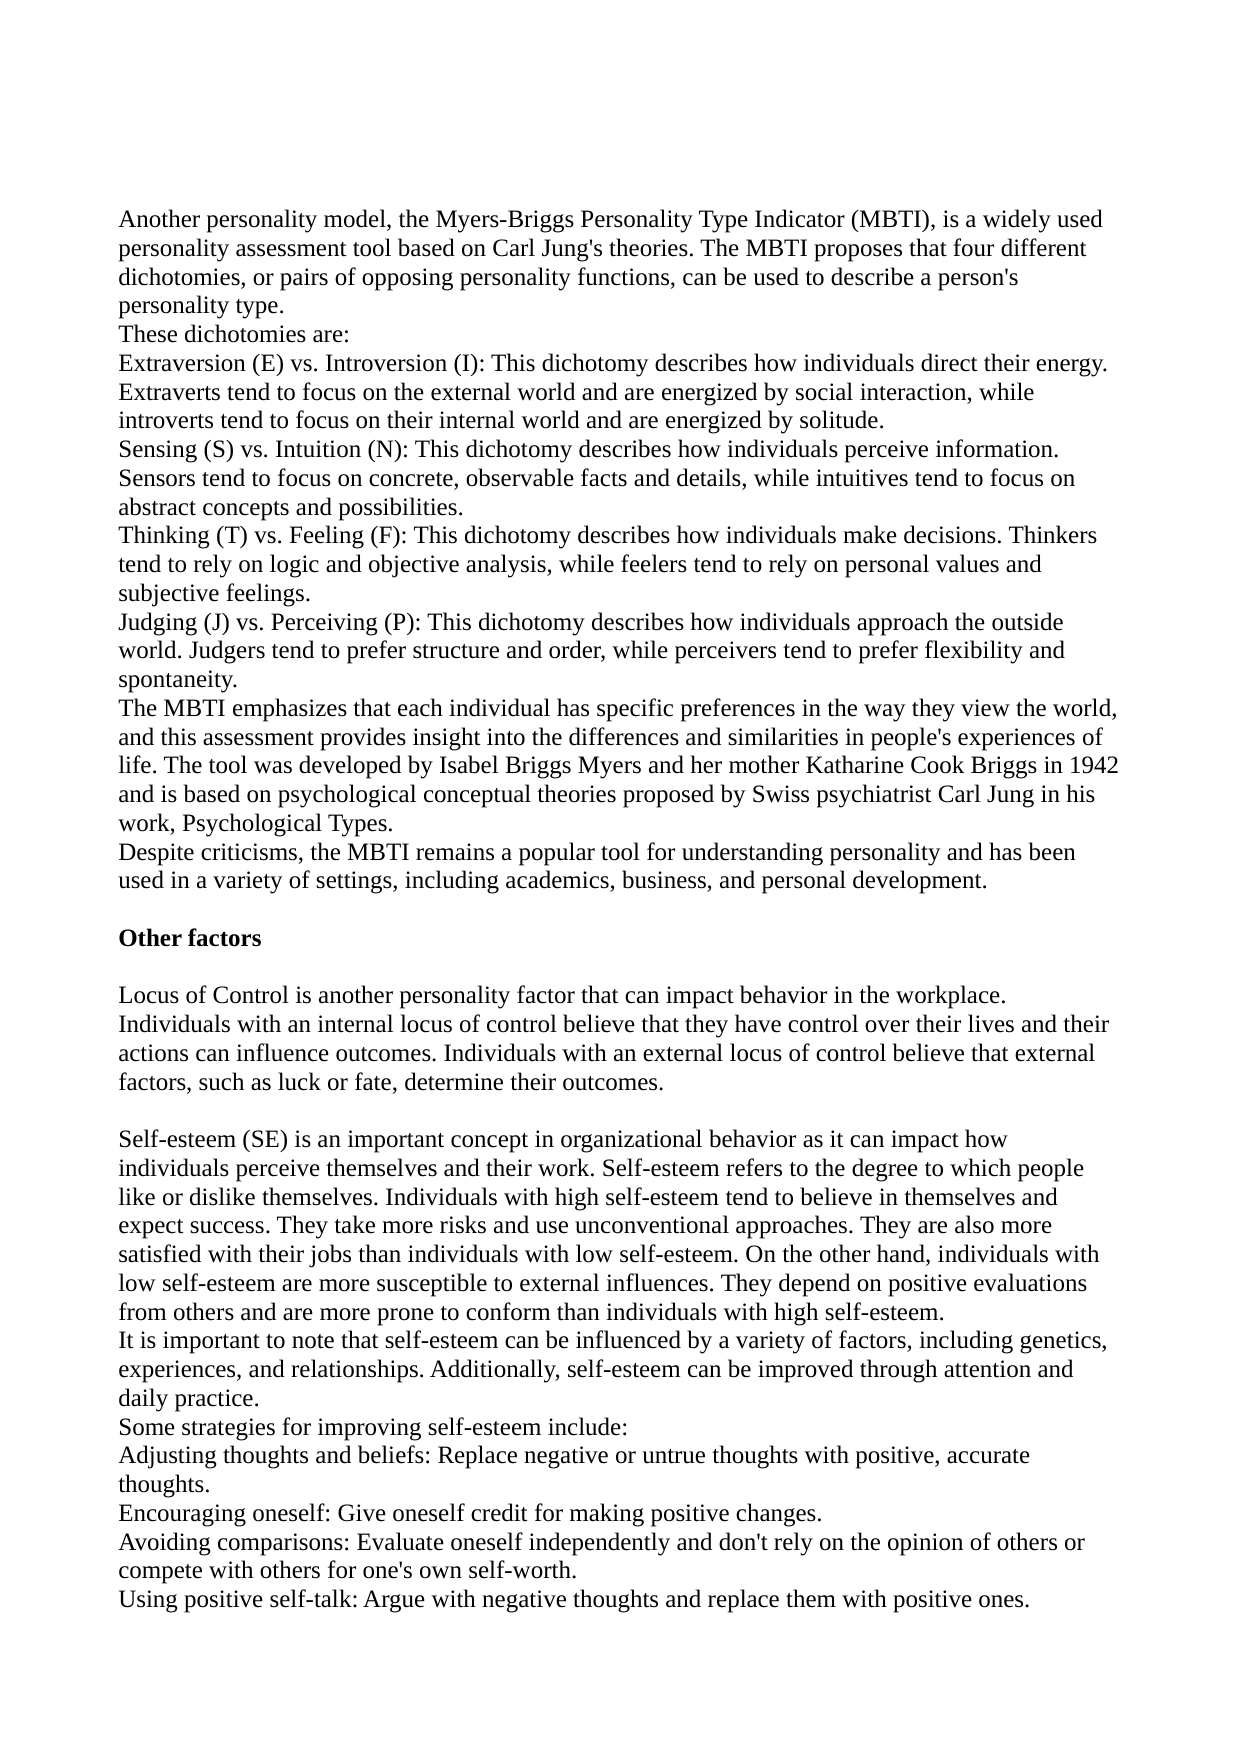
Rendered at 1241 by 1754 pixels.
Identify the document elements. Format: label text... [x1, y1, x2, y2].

text These dichotomies are: [118, 319, 1122, 348]
text Another personality model, the Myers-Briggs Personality Type Indicator (MBTI), is a widely used personality assessment tool based on Carl Jung's theories. The MBTI proposes that four different dichotomies, or pairs of opposing personality functions, can be used to describe a person's personality type. [118, 204, 1122, 319]
text Some strategies for improving self-esteem include: [118, 1412, 1122, 1441]
text The MBTI emphasizes that each individual has specific preferences in the way they view the world, and this assessment provides insight into the differences and similarities in people's experiences of life. The tool was developed by Isabel Briggs Myers and her mother Katharine Cook Briggs in 1942 and is based on psychological conceptual theories proposed by Swiss psychiatrist Carl Jung in his work, Psychological Types. [118, 693, 1122, 837]
text Adjusting thoughts and beliefs: Replace negative or untrue thoughts with positive, accurate thoughts. [118, 1441, 1122, 1498]
text It is important to note that self-esteem can be influenced by a variety of factors, including genetics, experiences, and relationships. Additionally, self-esteem can be improved through attention and daily practice. [118, 1326, 1122, 1412]
text Avoiding comparisons: Evaluate oneself independently and don't rely on the opinion of others or compete with others for one's own self-worth. [118, 1527, 1122, 1584]
text Other factors [118, 923, 1122, 952]
text Using positive self-talk: Argue with negative thoughts and replace them with positive ones. [118, 1584, 1122, 1613]
text Thinking (T) vs. Feeling (F): This dichotomy describes how individuals make decisions. Thinkers tend to rely on logic and objective analysis, while feelers tend to rely on personal values and subjective feelings. [118, 521, 1122, 607]
text Despite criticisms, the MBTI remains a popular tool for understanding personality and has been used in a variety of settings, including academics, business, and personal development. [118, 837, 1122, 894]
text Extraversion (E) vs. Introversion (I): This dichotomy describes how individuals direct their energy. Extraverts tend to focus on the external world and are energized by social interaction, while introverts tend to focus on their internal world and are energized by solitude. [118, 348, 1122, 434]
text Judging (J) vs. Perceiving (P): This dichotomy describes how individuals approach the outside world. Judgers tend to prefer structure and order, while perceivers tend to prefer flexibility and spontaneity. [118, 607, 1122, 693]
text Self-esteem (SE) is an important concept in organizational behavior as it can impact how individuals perceive themselves and their work. Self-esteem refers to the degree to which people like or dislike themselves. Individuals with high self-esteem tend to believe in themselves and expect success. They take more risks and use unconventional approaches. They are also more satisfied with their jobs than individuals with low self-esteem. On the other hand, individuals with low self-esteem are more susceptible to external influences. They depend on positive evaluations from others and are more prone to conform than individuals with high self-esteem. [118, 1124, 1122, 1326]
text Locus of Control is another personality factor that can impact behavior in the workplace. Individuals with an internal locus of control believe that they have control over their lives and their actions can influence outcomes. Individuals with an external locus of control believe that external factors, such as luck or fate, determine their outcomes. [118, 981, 1122, 1096]
text Sensing (S) vs. Intuition (N): This dichotomy describes how individuals perceive information. Sensors tend to focus on concrete, observable facts and details, while intuitives tend to focus on abstract concepts and possibilities. [118, 434, 1122, 521]
text Encouraging oneself: Give oneself credit for making positive changes. [118, 1498, 1122, 1527]
